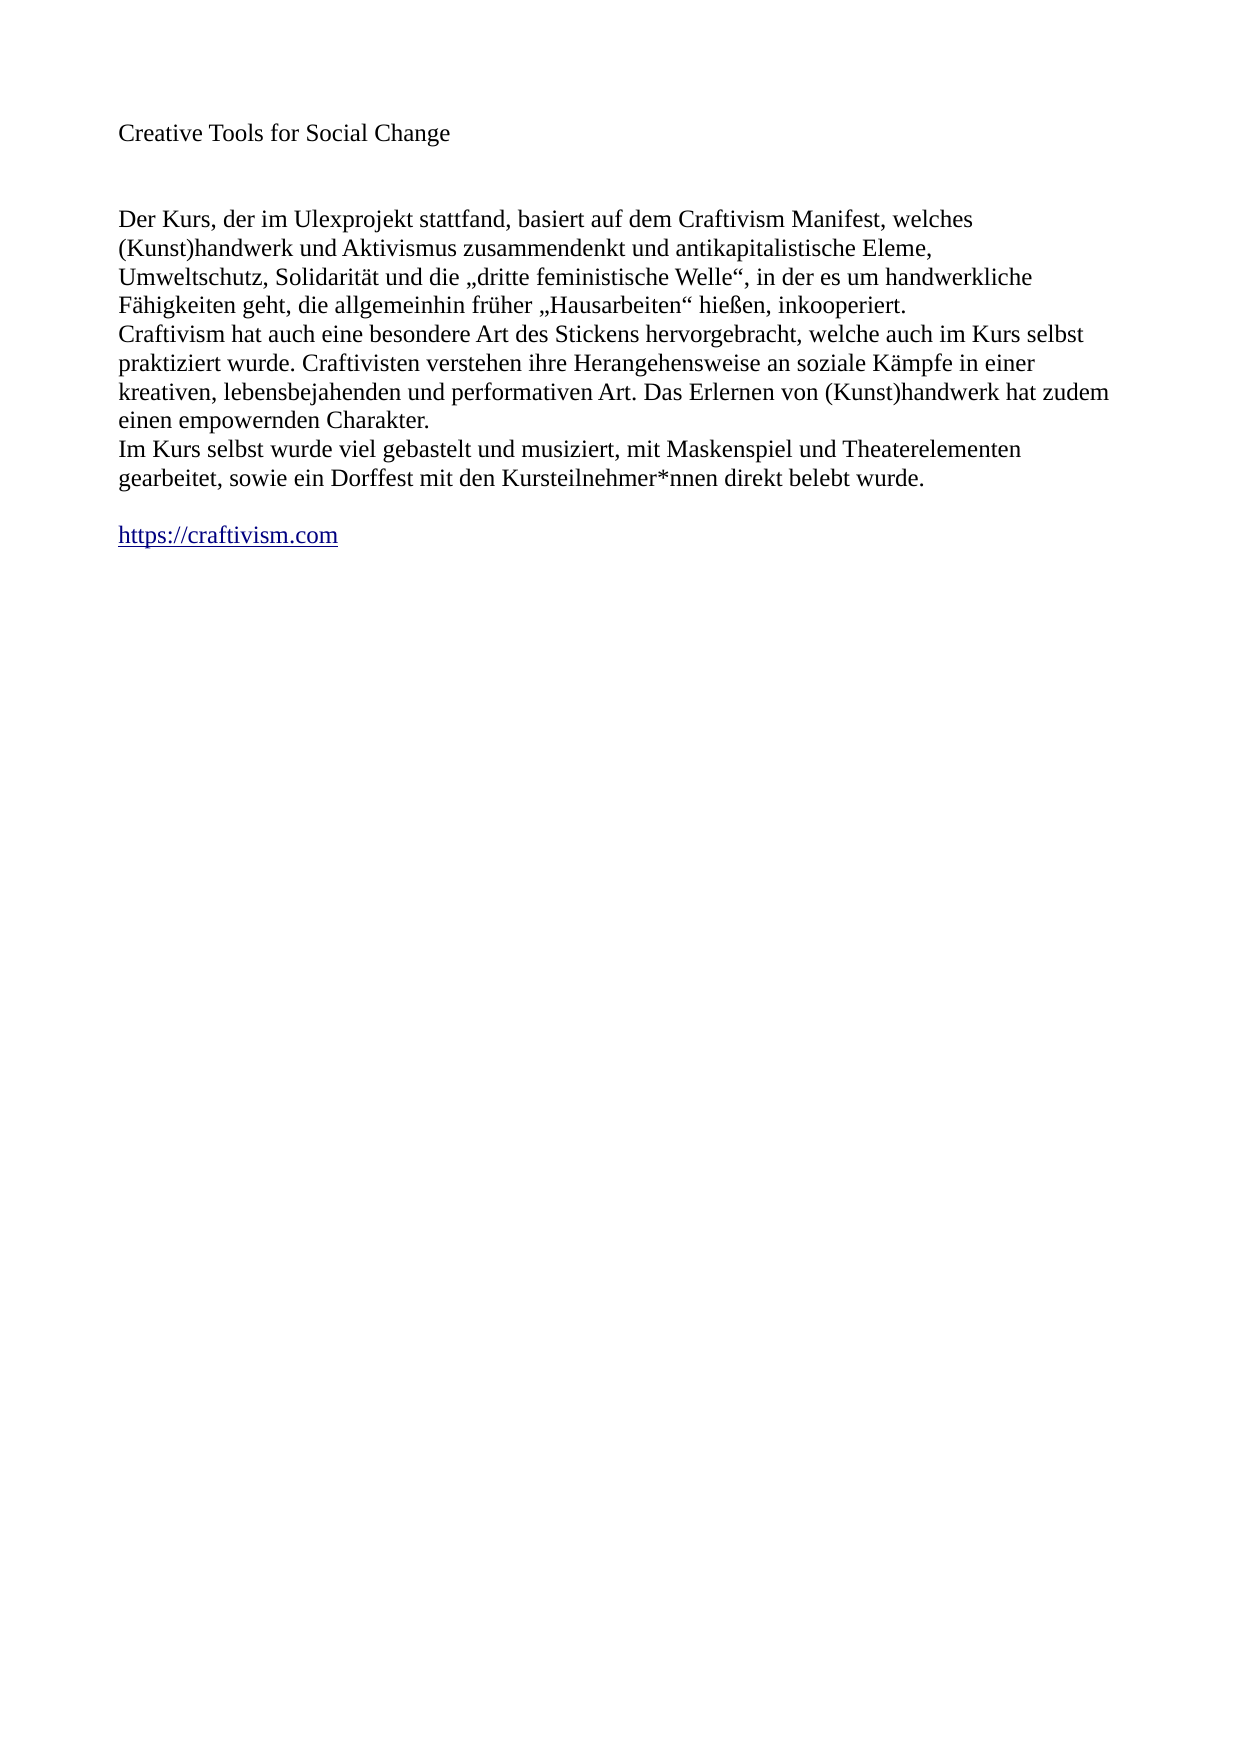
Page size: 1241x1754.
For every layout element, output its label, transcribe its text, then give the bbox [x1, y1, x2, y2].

text Der Kurs, der im Ulexprojekt stattfand, basiert auf dem Craftivism Manifest, welches (Kunst)handwerk und Aktivismus zusammendenkt und antikapitalistische Eleme, [118, 204, 1122, 262]
text Im Kurs selbst wurde viel gebastelt und musiziert, mit Maskenspiel und Theaterelementen gearbeitet, sowie ein Dorffest mit den Kursteilnehmer*nnen direkt belebt wurde. [118, 434, 1122, 492]
text Umweltschutz, Solidarität und die „dritte feministische Welle“, in der es um handwerkliche Fähigkeiten geht, die allgemeinhin früher „Hausarbeiten“ hießen, inkooperiert. [118, 262, 1122, 319]
text https://craftivism.com [118, 521, 1122, 549]
text Craftivism hat auch eine besondere Art des Stickens hervorgebracht, welche auch im Kurs selbst praktiziert wurde. Craftivisten verstehen ihre Herangehensweise an soziale Kämpfe in einer kreativen, lebensbejahenden und performativen Art. Das Erlernen von (Kunst)handwerk hat zudem einen empowernden Charakter. [118, 319, 1122, 434]
text Creative Tools for Social Change [118, 118, 1122, 147]
